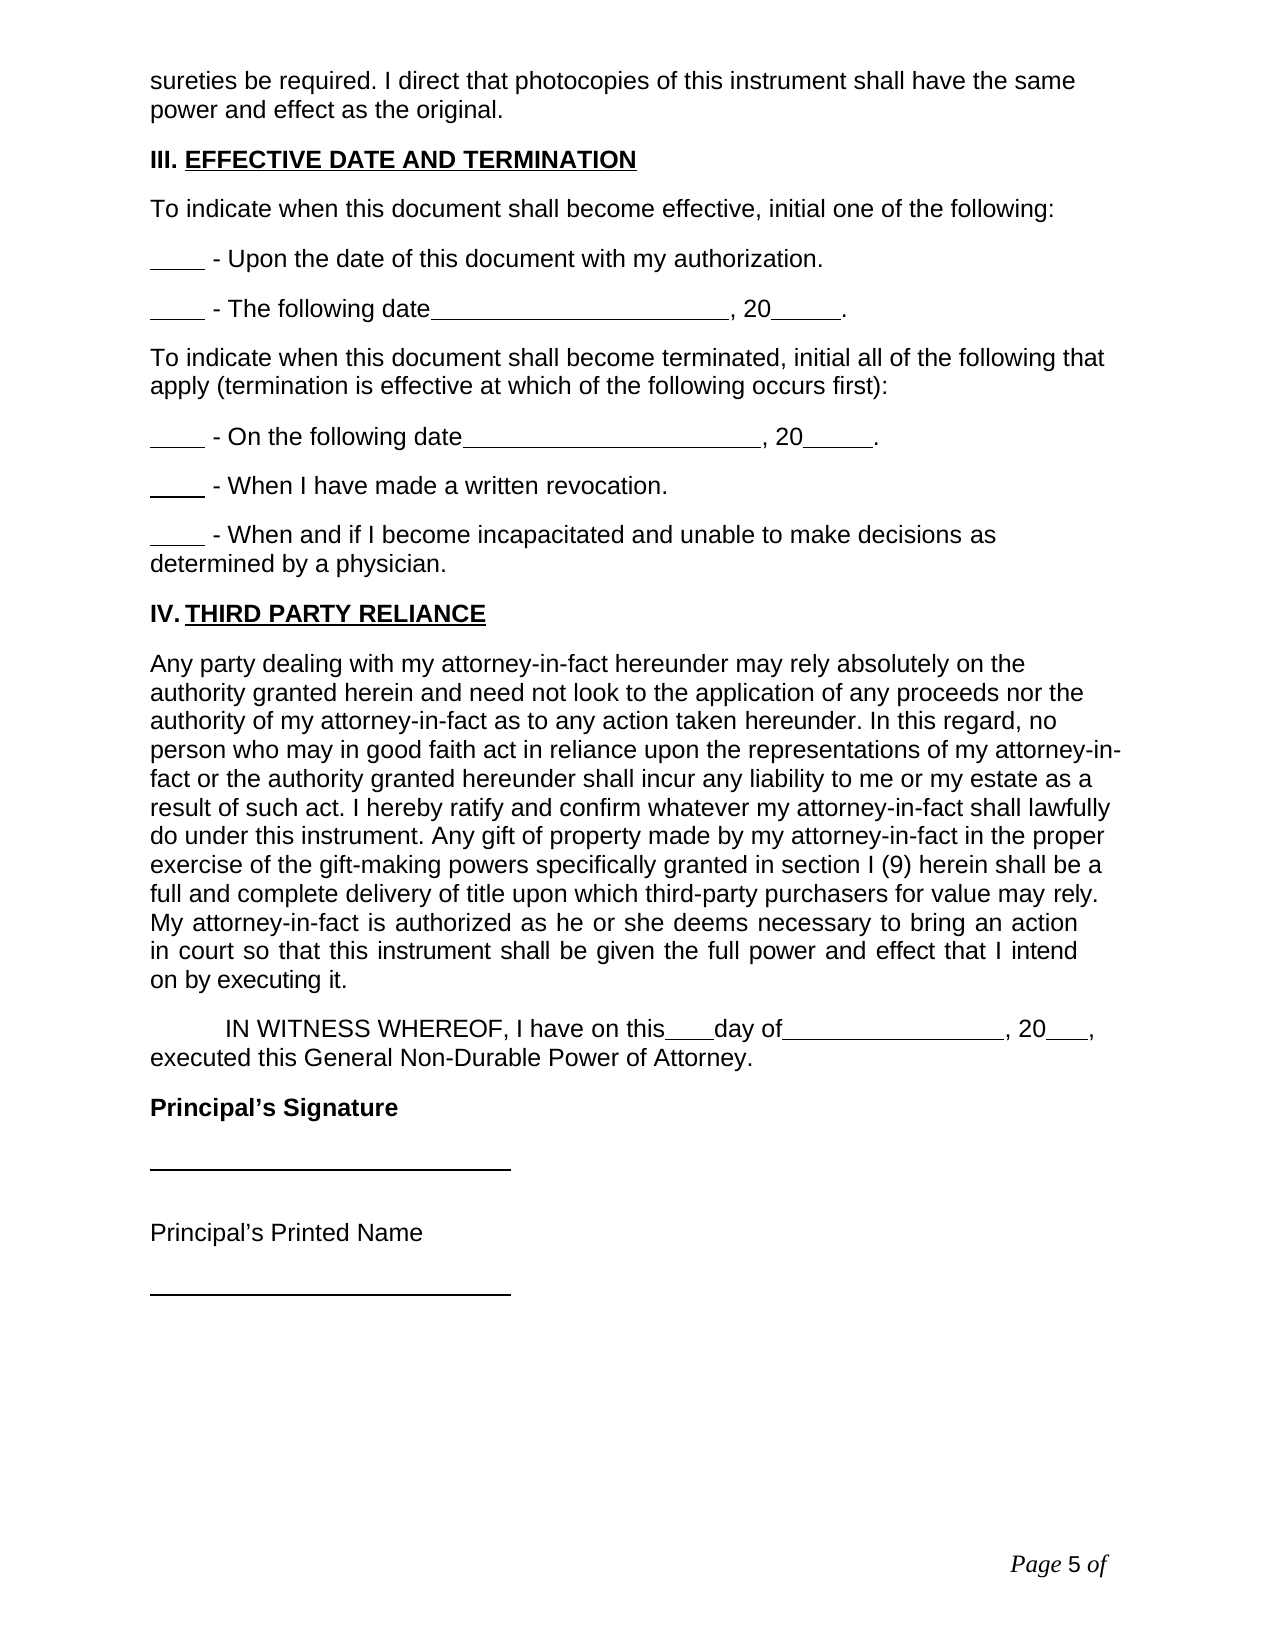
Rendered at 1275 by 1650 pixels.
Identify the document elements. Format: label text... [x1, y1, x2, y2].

text - When I have made a written revocation. [150, 471, 1135, 500]
text sureties be required. I direct that photocopies of this instrument shall have the same [150, 66, 1135, 95]
text To indicate when this document shall become terminated, initial all of the following that [150, 343, 1135, 372]
text My attorney-in-fact is authorized as he or she deems necessary to bring an action in court so that this instrument shall be given the full power and effect that I intend on by executing it. [150, 908, 1078, 994]
subtitle EFFECTIVE DATE AND TERMINATION [150, 145, 1135, 173]
text apply (termination is effective at which of the following occurs first): [150, 372, 1135, 401]
text determined by a physician. [150, 549, 1135, 578]
text Any party dealing with my attorney-in-fact hereunder may rely absolutely on the authority granted herein and need not look to the application of any proceeds nor the authority of my attorney-in-fact as to any action taken hereunder. In this regard, no person who may in good faith act in reliance upon the representations of my attorney-in- fact or the authority granted hereunder shall incur any liability to me or my estate as a result of such act. I hereby ratify and confirm whatever my attorney-in-fact shall lawfully do under this instrument. Any gift of property made by my attorney-in-fact in the proper exercise of the gift-making powers specifically granted in section I (9) herein shall be a full and complete delivery of title upon which third-party purchasers for value may rely. [150, 649, 1123, 908]
text power and effect as the original. [150, 95, 1135, 124]
text - When and if I become incapacitated and unable to make decisions as [150, 521, 1135, 549]
text executed this General Non-Durable Power of Attorney. [150, 1043, 1135, 1072]
subtitle THIRD PARTY RELIANCE [150, 599, 1135, 628]
subtitle Principal’s Signature [150, 1093, 1135, 1122]
text - Upon the date of this document with my authorization. [150, 244, 1135, 273]
text IN WITNESS WHEREOF, I have on this day of , 20 , [225, 1014, 1135, 1043]
text - On the following date , 20 . [150, 422, 1135, 451]
text Principal’s Printed Name [150, 1218, 1135, 1246]
text To indicate when this document shall become effective, initial one of the following: [150, 194, 1135, 223]
text - The following date , 20 . [150, 294, 1135, 322]
